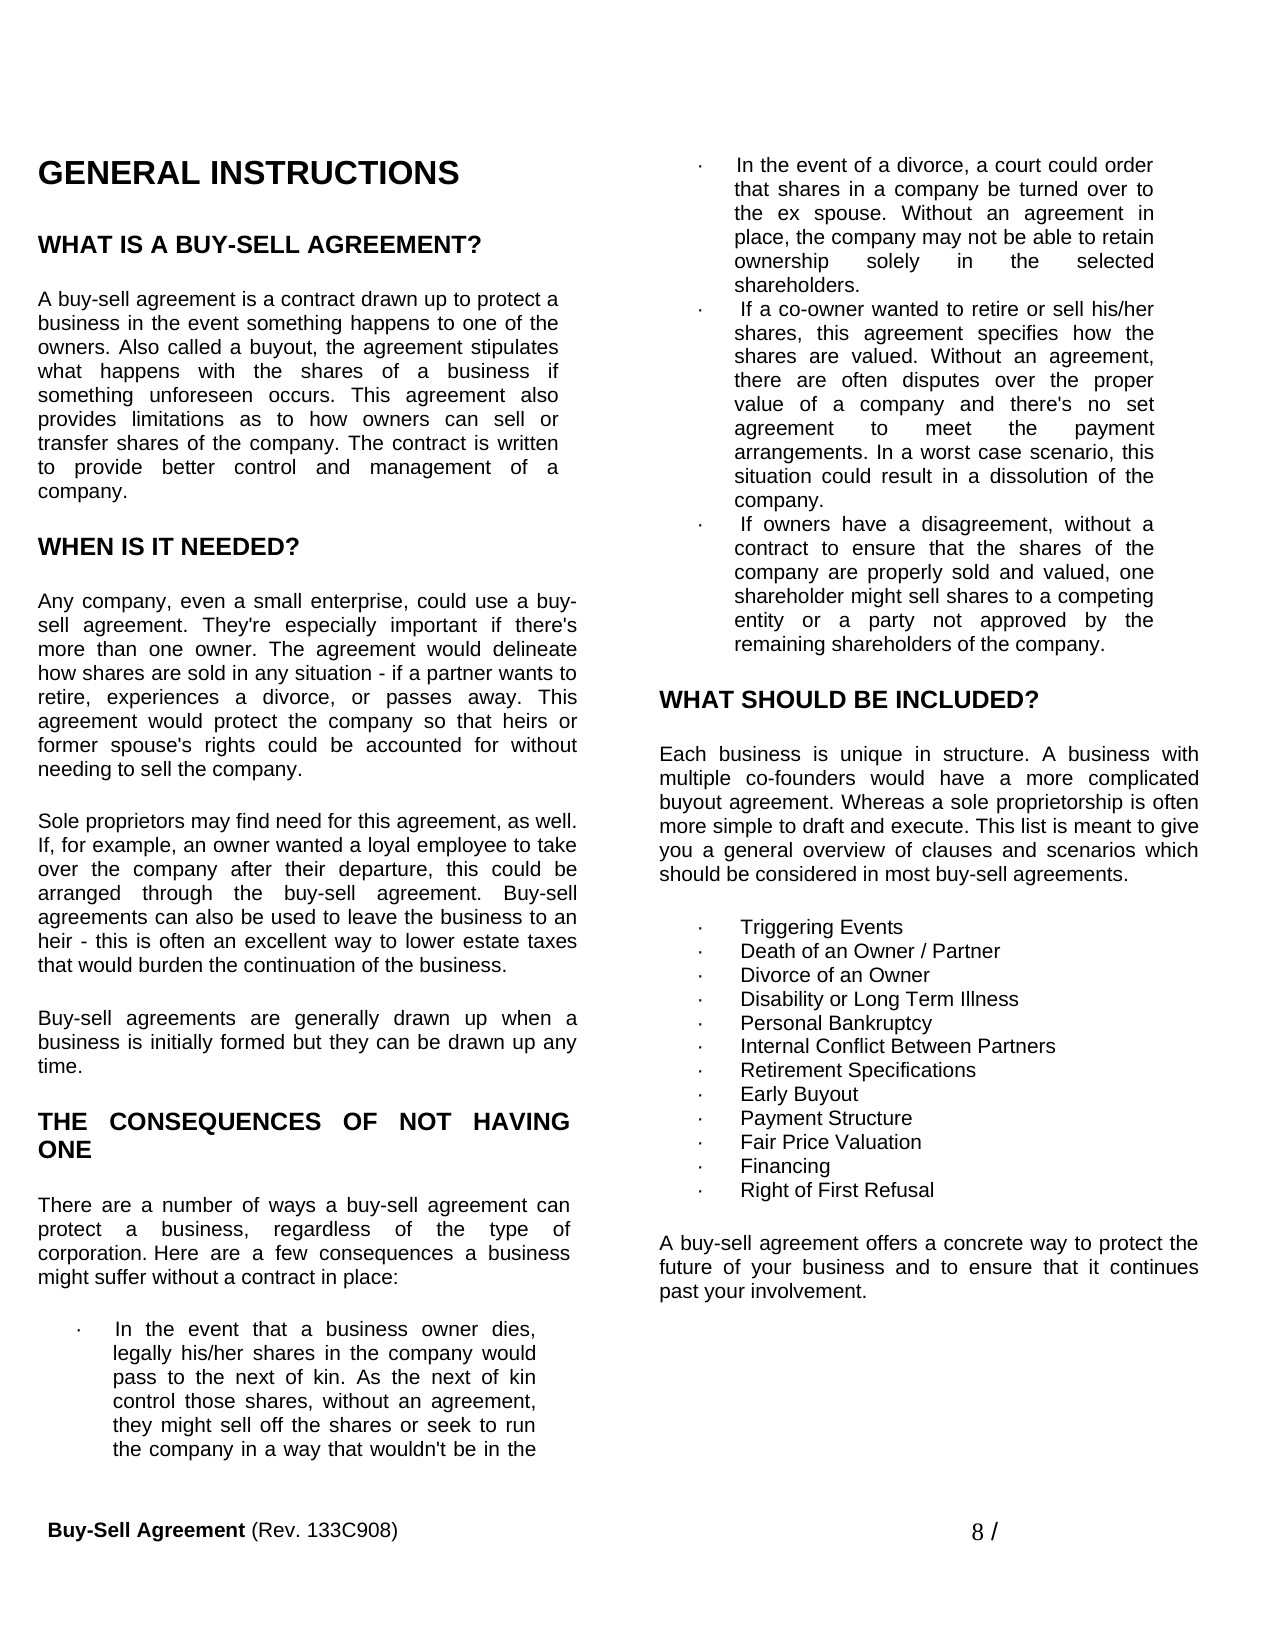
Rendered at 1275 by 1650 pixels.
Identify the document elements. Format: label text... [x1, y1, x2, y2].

table_header GENERAL INSTRUCTIONS WHAT IS A BUY-SELL AGREEMENT? A buy-sell agreement is a contract drawn up to protect a business in the event something happens to one of the owners. Also called a buyout, the agreement stipulates what happens with the shares of a business if something unforeseen occurs. This agreement also provides limitations as to how owners can sell or transfer shares of the company. The contract is written to provide better control and management of a company. WHEN IS IT NEEDED? Any company, even a small enterprise, could use a buy-sell agreement. They're especially important if there's more than one owner. The agreement would delineate how shares are sold in any situation - if a partner wants to retire, experiences a divorce, or passes away. This agreement would protect the company so that heirs or former spouse's rights could be accounted for without needing to sell the company. Sole proprietors may find need for this agreement, as well. If, for example, an owner wanted a loyal employee to take over the company after their departure, this could be arranged through the buy-sell agreement. Buy-sell agreements can also be used to leave the business to an heir - this is often an excellent way to lower estate taxes that would burden the continuation of the business. Buy-sell agreements are generally drawn up when a business is initially formed but they can be drawn up any time. THE CONSEQUENCES OF NOT HAVING ONE There are a number of ways a buy-sell agreement can protect a business, regardless of the type of corporation. Here are a few consequences a business might suffer without a contract in place: · In the event that a business owner dies, legally his/her shares in the company would pass to the next of kin. As the next of kin control those shares, without an agreement, they might sell off the shares or seek to run the company in a way that wouldn't be in the [36, 151, 587, 1463]
table_header · In the event of a divorce, a court could order that shares in a company be turned over to the ex spouse. Without an agreement in place, the company may not be able to retain ownership solely in the selected shareholders. · If a co-owner wanted to retire or sell his/her shares, this agreement specifies how the shares are valued. Without an agreement, there are often disputes over the proper value of a company and there's no set agreement to meet the payment arrangements. In a worst case scenario, this situation could result in a dissolution of the company. · If owners have a disagreement, without a contract to ensure that the shares of the company are properly sold and valued, one shareholder might sell shares to a competing entity or a party not approved by the remaining shareholders of the company. WHAT SHOULD BE INCLUDED? Each business is unique in structure. A business with multiple co-founders would have a more complicated buyout agreement. Whereas a sole proprietorship is often more simple to draft and execute. This list is meant to give you a general overview of clauses and scenarios which should be considered in most buy-sell agreements. · Triggering Events · Death of an Owner / Partner · Divorce of an Owner · Disability or Long Term Illness · Personal Bankruptcy · Internal Conflict Between Partners · Retirement Specifications · Early Buyout · Payment Structure · Fair Price Valuation · Financing · Right of First Refusal A buy-sell agreement offers a concrete way to protect the future of your business and to ensure that it continues past your involvement. [658, 151, 1209, 1463]
table_header [587, 151, 657, 1463]
